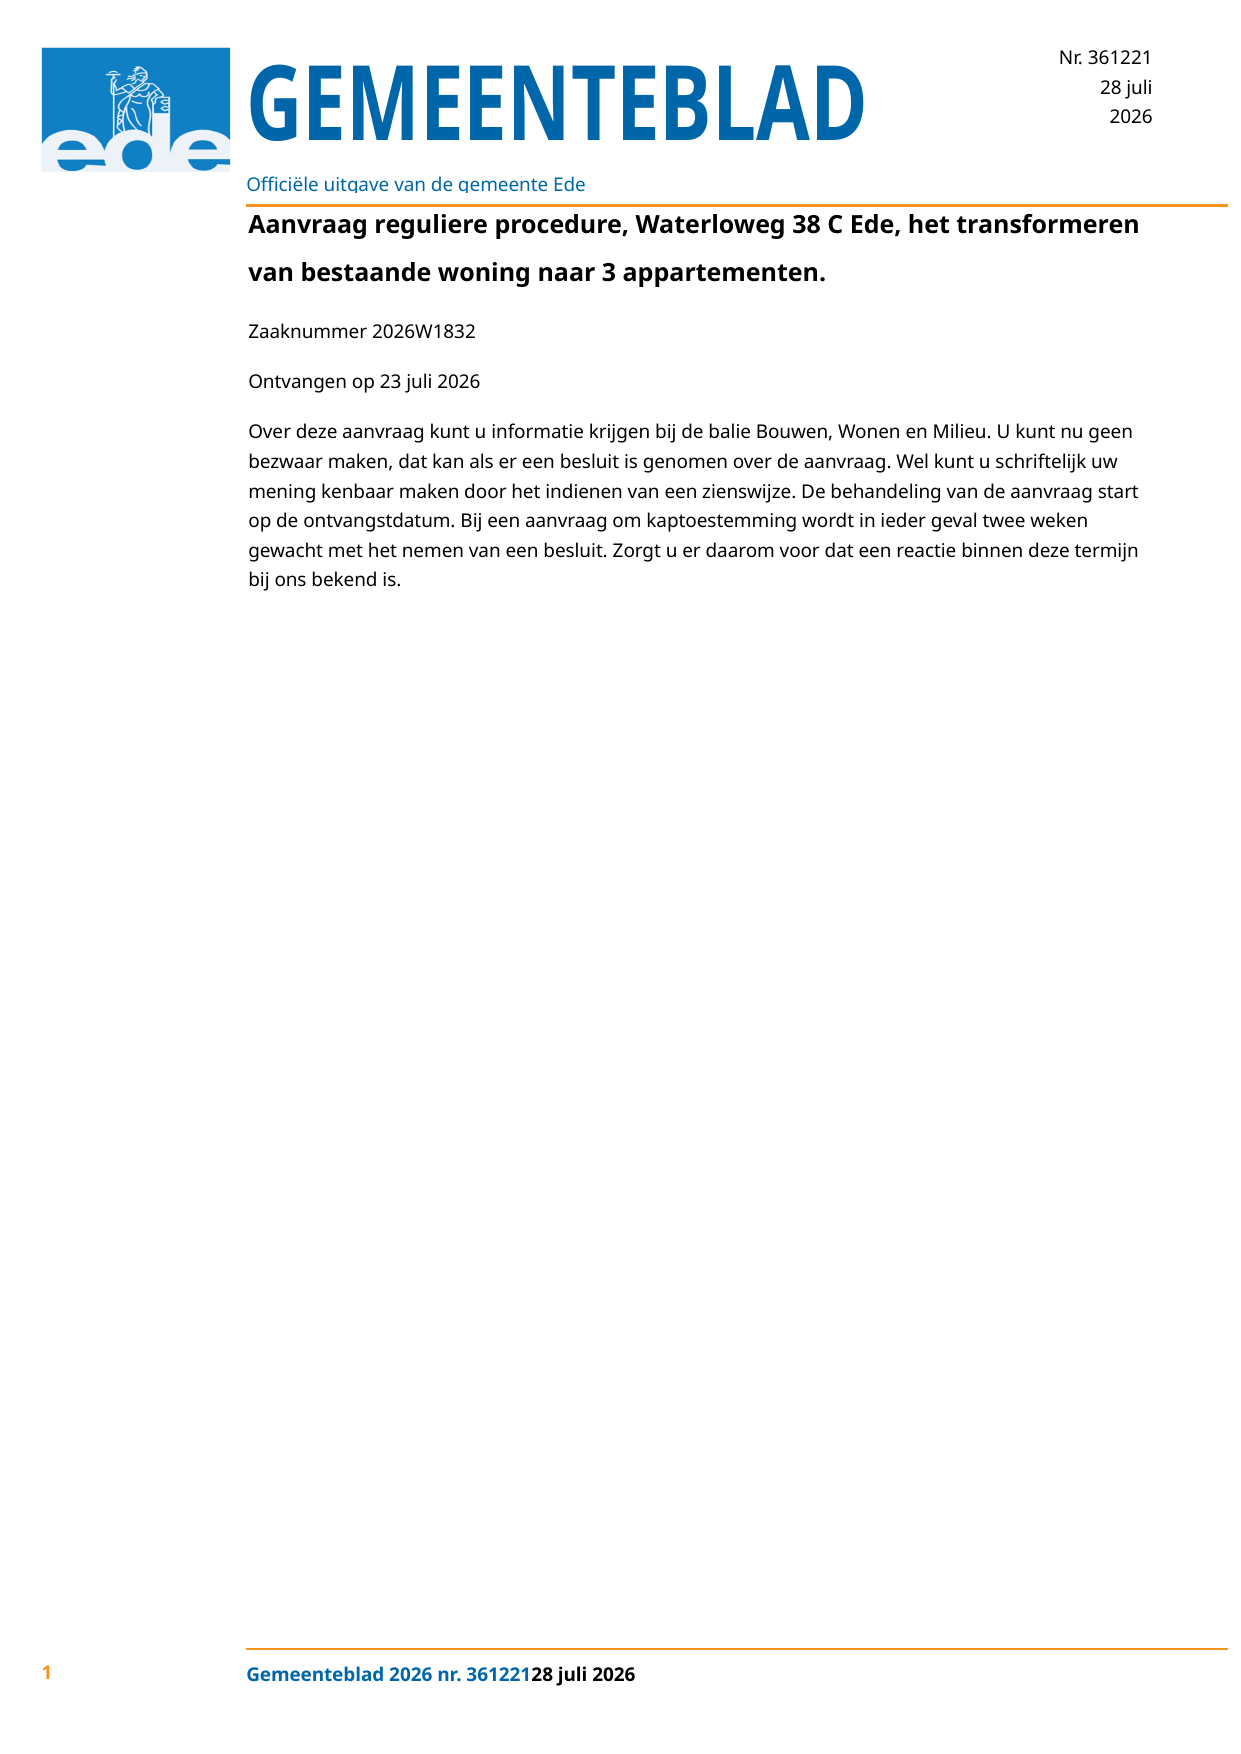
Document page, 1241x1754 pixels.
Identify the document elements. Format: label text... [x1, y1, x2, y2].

text Aanvraag reguliere procedure, Waterloweg 38 C Ede, het transformeren van bestaande woning naar 3 appartementen. [248, 207, 1152, 288]
text Zaaknummer 2026W1832 [248, 318, 1152, 344]
text Ontvangen op 23 juli 2026 [248, 368, 1152, 394]
picture [41, 47, 231, 172]
text Over deze aanvraag kunt u informatie krijgen bij de balie Bouwen, Wonen en Milieu. U kunt nu geen bezwaar maken, dat kan als er een besluit is genomen over de aanvraag. Wel kunt u schriftelijk uw mening kenbaar maken door het indienen van een zienswijze. De behandeling van de aanvraag start op de ontvangstdatum. Bij een aanvraag om kaptoestemming wordt in ieder geval twee weken gewacht met het nemen van een besluit. Zorgt u er daarom voor dat een reactie binnen deze termijn bij ons bekend is. [248, 419, 1152, 592]
